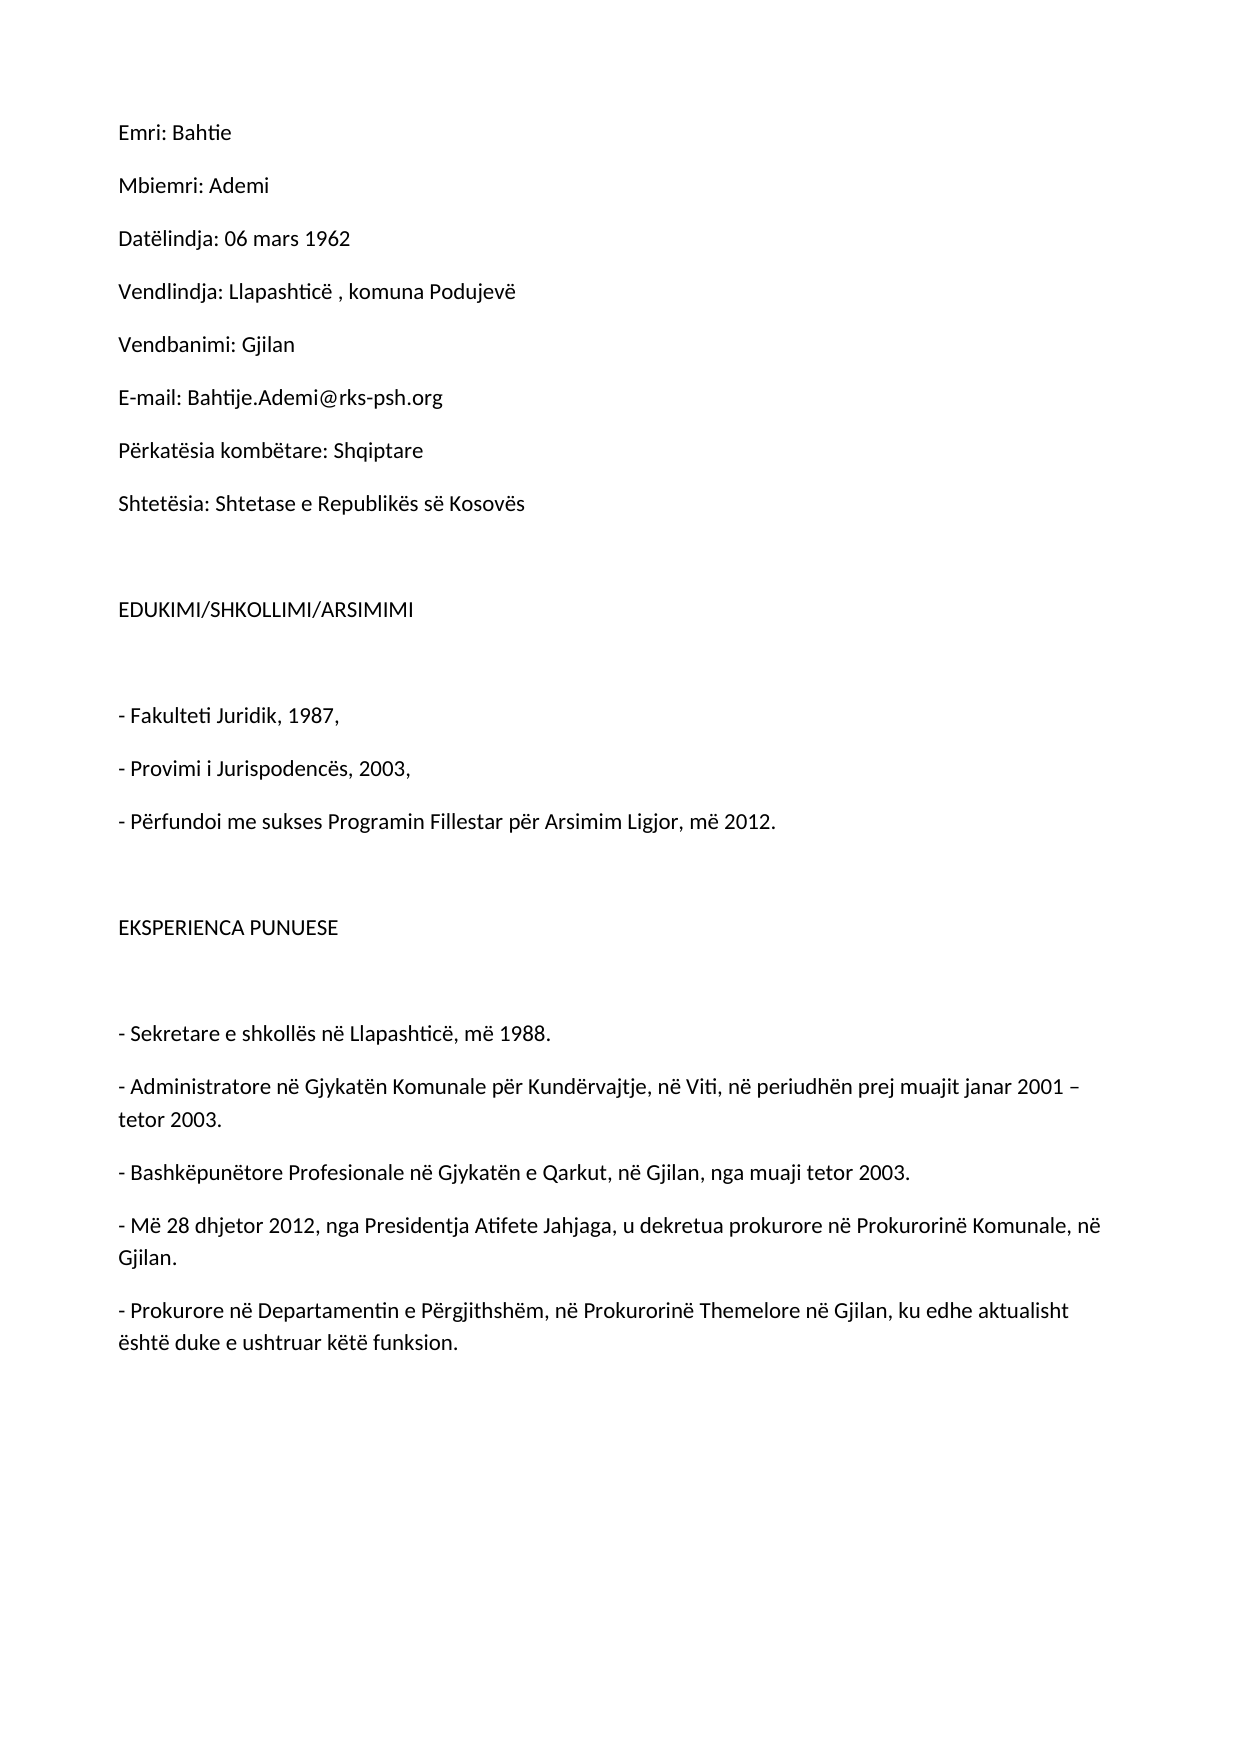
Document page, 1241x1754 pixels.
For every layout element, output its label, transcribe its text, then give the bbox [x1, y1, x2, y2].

text - Prokurore në Departamentin e Përgjithshëm, në Prokurorinë Themelore në Gjilan, ku edhe aktualisht është duke e ushtruar këtë funksion. [118, 1296, 1122, 1356]
text EKSPERIENCA PUNUESE [118, 913, 1122, 941]
text Vendbanimi: Gjilan [118, 330, 1122, 358]
text - Administratore në Gjykatën Komunale për Kundërvajtje, në Viti, në periudhën prej muajit janar 2001 – tetor 2003. [118, 1072, 1122, 1133]
text Vendlindja: Llapashticë , komuna Podujevë [118, 277, 1122, 305]
text Mbiemri: Ademi [118, 171, 1122, 199]
text - Fakulteti Juridik, 1987, [118, 701, 1122, 729]
text Shtetësia: Shtetase e Republikës së Kosovës [118, 489, 1122, 517]
text Emri: Bahtie [118, 118, 1122, 146]
text E-mail: Bahtije.Ademi@rks-psh.org [118, 383, 1122, 411]
text - Provimi i Jurispodencës, 2003, [118, 754, 1122, 782]
text - Sekretare e shkollës në Llapashticë, më 1988. [118, 1019, 1122, 1047]
text Përkatësia kombëtare: Shqiptare [118, 436, 1122, 464]
text - Më 28 dhjetor 2012, nga Presidentja Atifete Jahjaga, u dekretua prokurore në Prokurorinë Komunale, në Gjilan. [118, 1211, 1122, 1271]
text - Përfundoi me sukses Programin Fillestar për Arsimim Ligjor, më 2012. [118, 807, 1122, 835]
text - Bashkëpunëtore Profesionale në Gjykatën e Qarkut, në Gjilan, nga muaji tetor 2003. [118, 1158, 1122, 1186]
text EDUKIMI/SHKOLLIMI/ARSIMIMI [118, 595, 1122, 623]
text Datëlindja: 06 mars 1962 [118, 224, 1122, 252]
